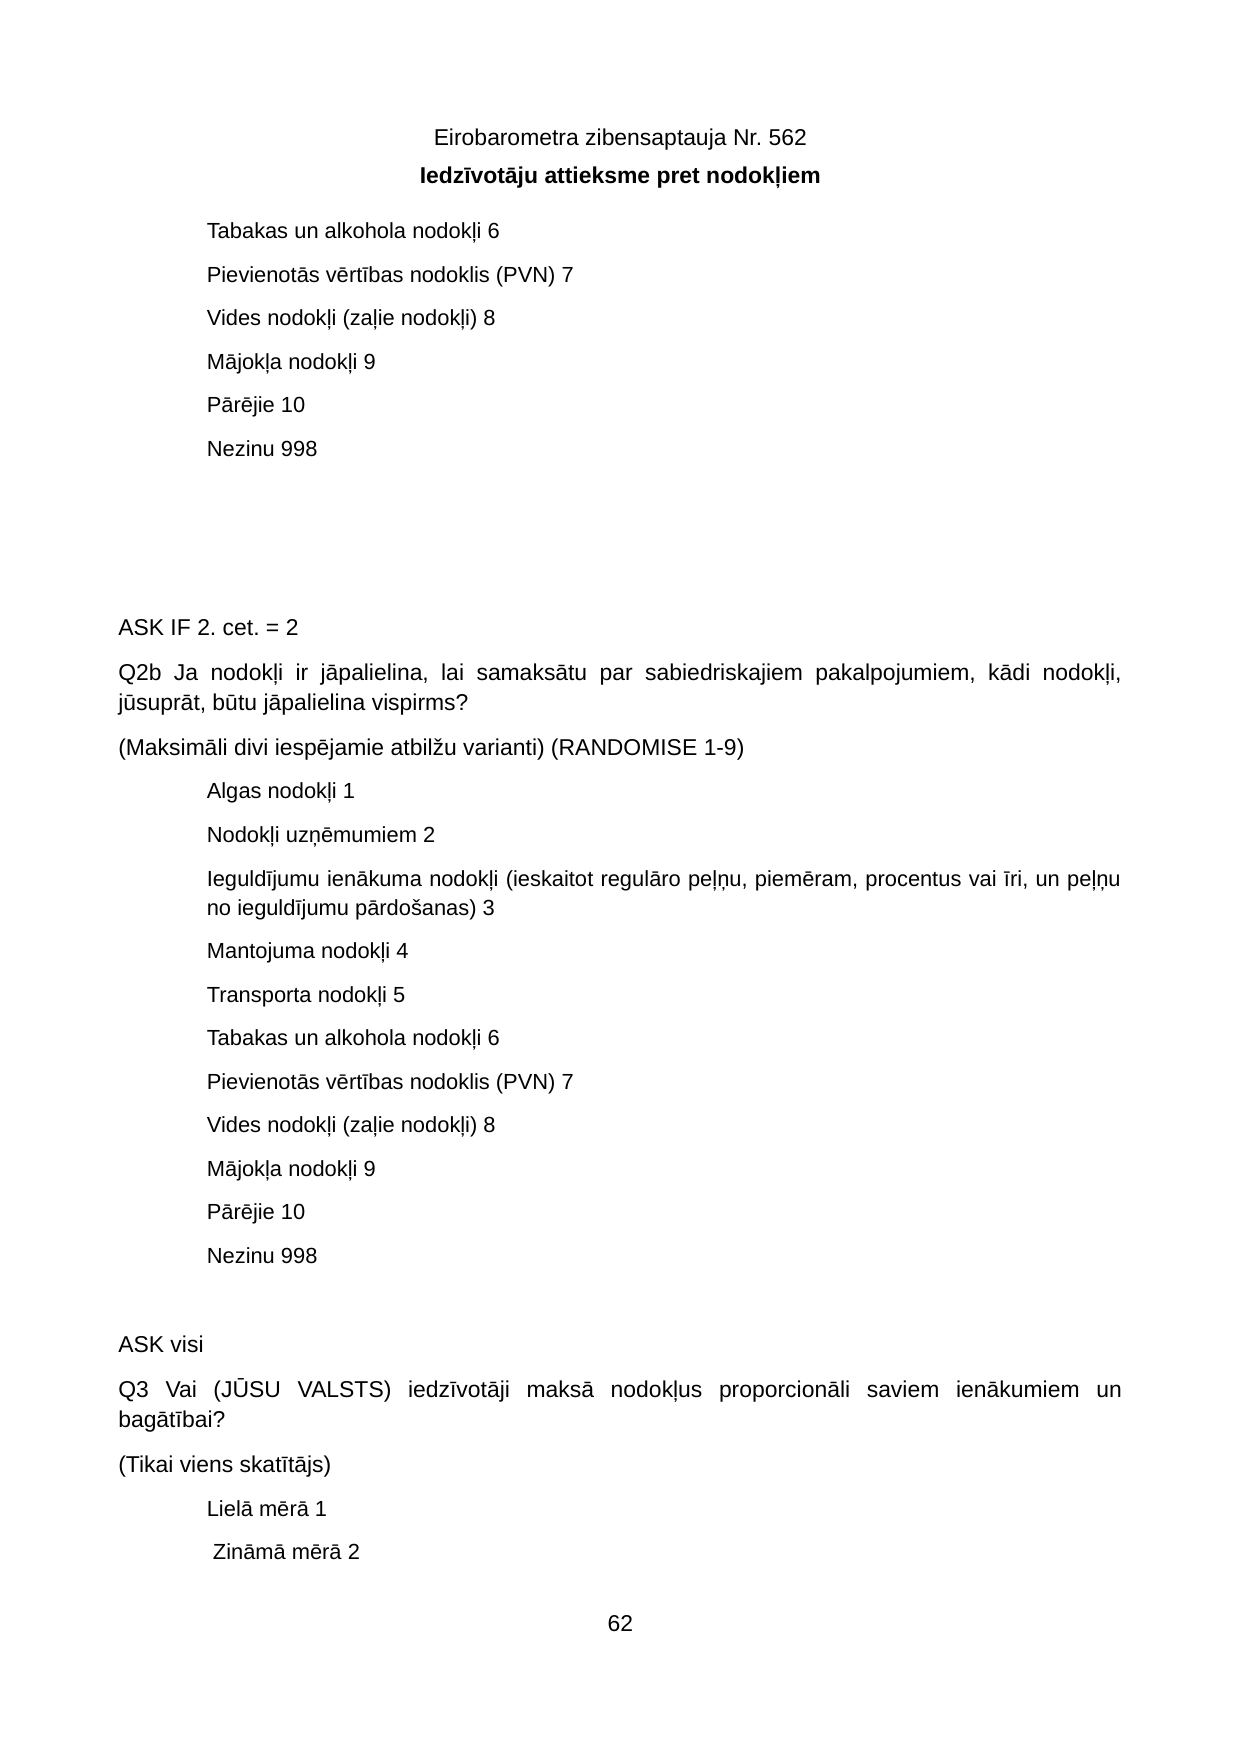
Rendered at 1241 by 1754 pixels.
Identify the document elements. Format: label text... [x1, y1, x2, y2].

text Tabakas un alkohola nodokļi 6 [207, 1025, 1122, 1050]
text (Tikai viens skatītājs) [118, 1451, 1122, 1477]
text ASK IF 2. cet. = 2 [118, 614, 1122, 640]
text Pievienotās vērtības nodoklis (PVN) 7 [207, 262, 1122, 287]
text Pārējie 10 [207, 392, 1122, 417]
text Transporta nodokļi 5 [207, 981, 1122, 1007]
text (Maksimāli divi iespējamie atbilžu varianti) (RANDOMISE 1-9) [118, 733, 1122, 760]
text Mājokļa nodokļi 9 [207, 1156, 1122, 1181]
text Algas nodokļi 1 [207, 778, 1122, 803]
text Vides nodokļi (zaļie nodokļi) 8 [207, 305, 1122, 330]
text Nezinu 998 [207, 436, 1122, 461]
text Nezinu 998 [207, 1243, 1122, 1268]
text Q2b Ja nodokļi ir jāpalielina, lai samaksātu par sabiedriskajiem pakalpojumiem, kādi nodokļi, jūsuprāt, būtu jāpalielina vispirms? [118, 658, 1122, 715]
text Pievienotās vērtības nodoklis (PVN) 7 [207, 1068, 1122, 1094]
text Pārējie 10 [207, 1199, 1122, 1224]
text Mantojuma nodokļi 4 [207, 938, 1122, 963]
text Nodokļi uzņēmumiem 2 [207, 822, 1122, 847]
text Ieguldījumu ienākuma nodokļi (ieskaitot regulāro peļņu, piemēram, procentus vai īri, un peļņu no ieguldījumu pārdošanas) 3 [207, 865, 1122, 919]
text Zināmā mērā 2 [207, 1539, 1122, 1564]
text Lielā mērā 1 [207, 1496, 1122, 1521]
text Tabakas un alkohola nodokļi 6 [207, 218, 1122, 243]
text Q3 Vai (JŪSU VALSTS) iedzīvotāji maksā nodokļus proporcionāli saviem ienākumiem un bagātībai? [118, 1376, 1122, 1432]
text ASK visi [118, 1331, 1122, 1357]
text Vides nodokļi (zaļie nodokļi) 8 [207, 1112, 1122, 1137]
text Mājokļa nodokļi 9 [207, 349, 1122, 374]
